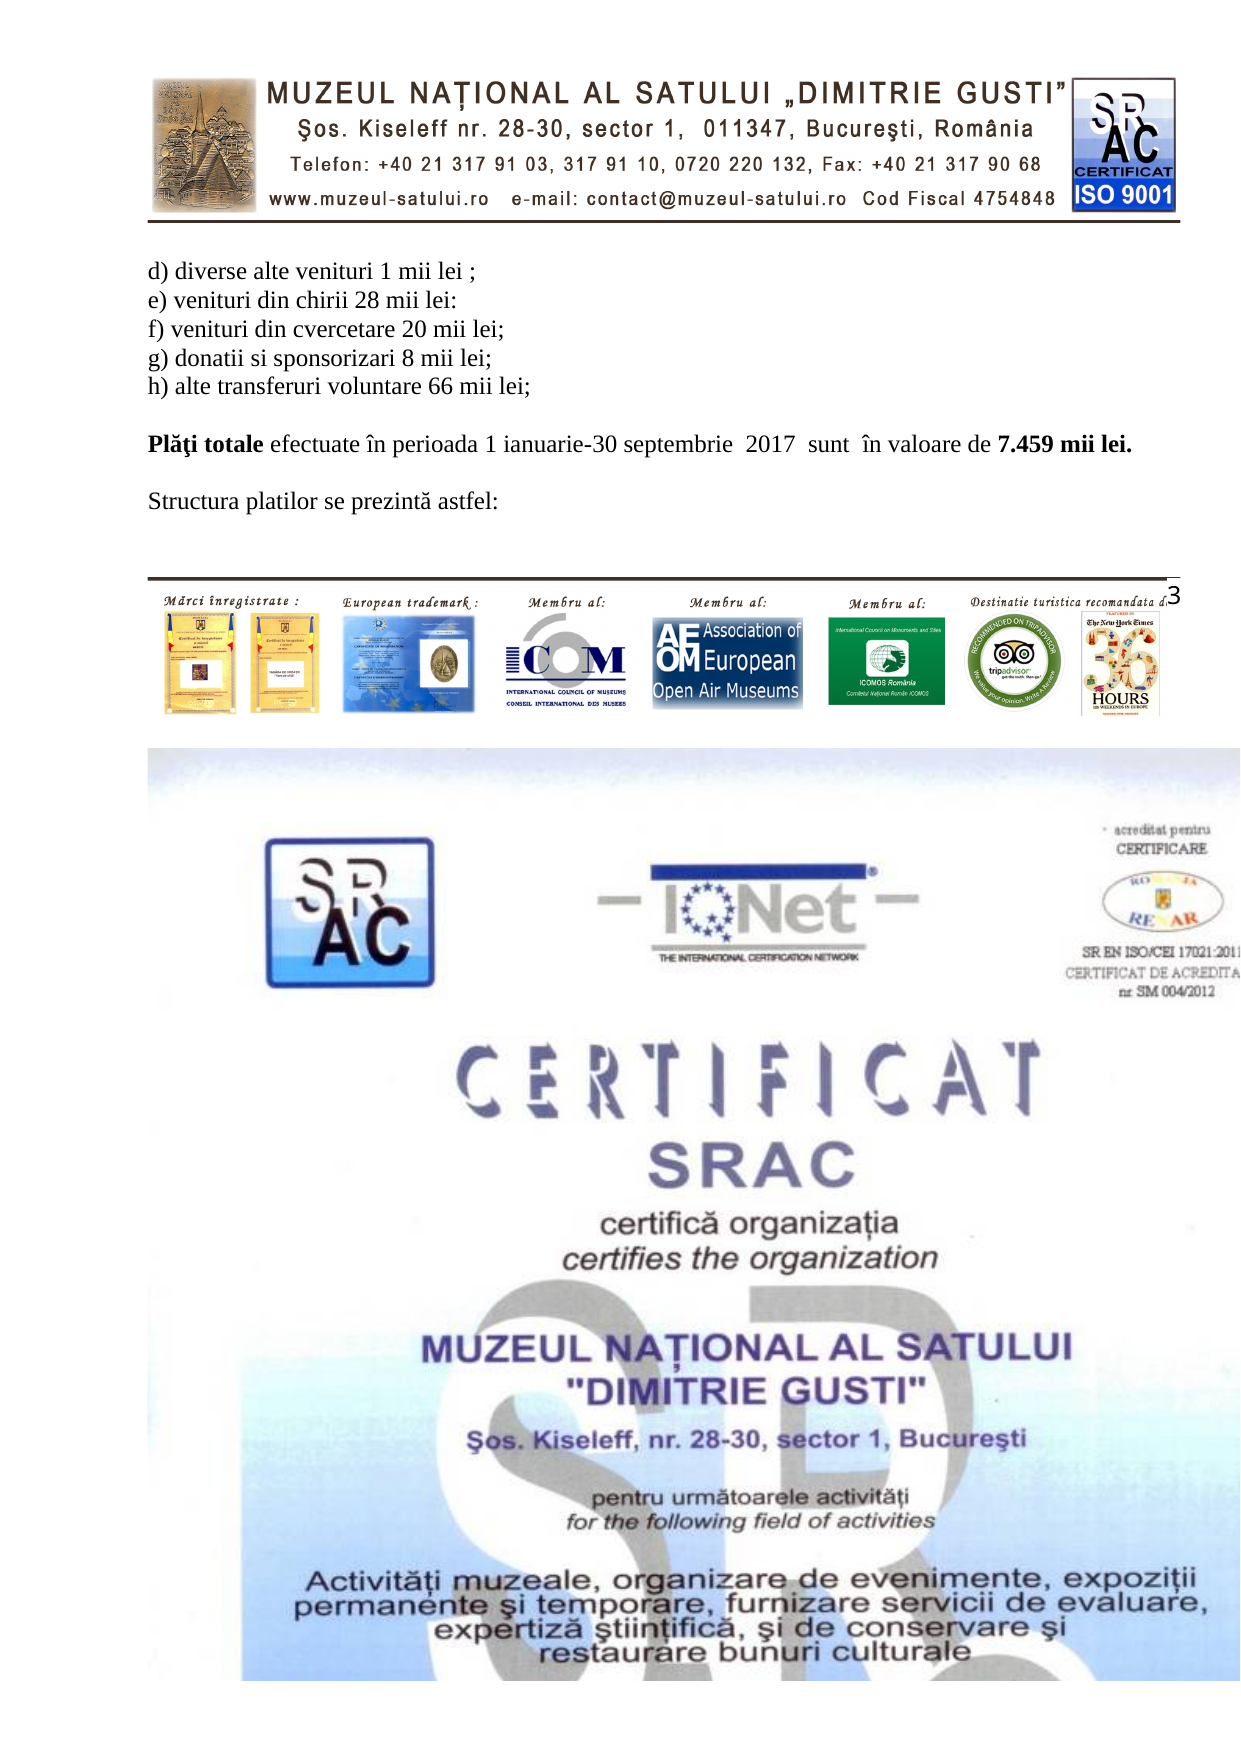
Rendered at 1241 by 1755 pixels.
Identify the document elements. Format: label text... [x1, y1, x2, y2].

text e) venituri din chirii 28 mii lei: [148, 285, 1181, 314]
text d) diverse alte venituri 1 mii lei ; [148, 256, 1181, 285]
text f) venituri din cvercetare 20 mii lei; [148, 314, 1181, 343]
text Plăţi totale efectuate în perioada 1 ianuarie-30 septembrie 2017 sunt în valoare de 7.459 mii lei. [148, 429, 1181, 458]
text Structura platilor se prezintă astfel: [148, 486, 1181, 515]
text h) alte transferuri voluntare 66 mii lei; [148, 371, 1181, 400]
text g) donatii si sponsorizari 8 mii lei; [148, 343, 1181, 371]
